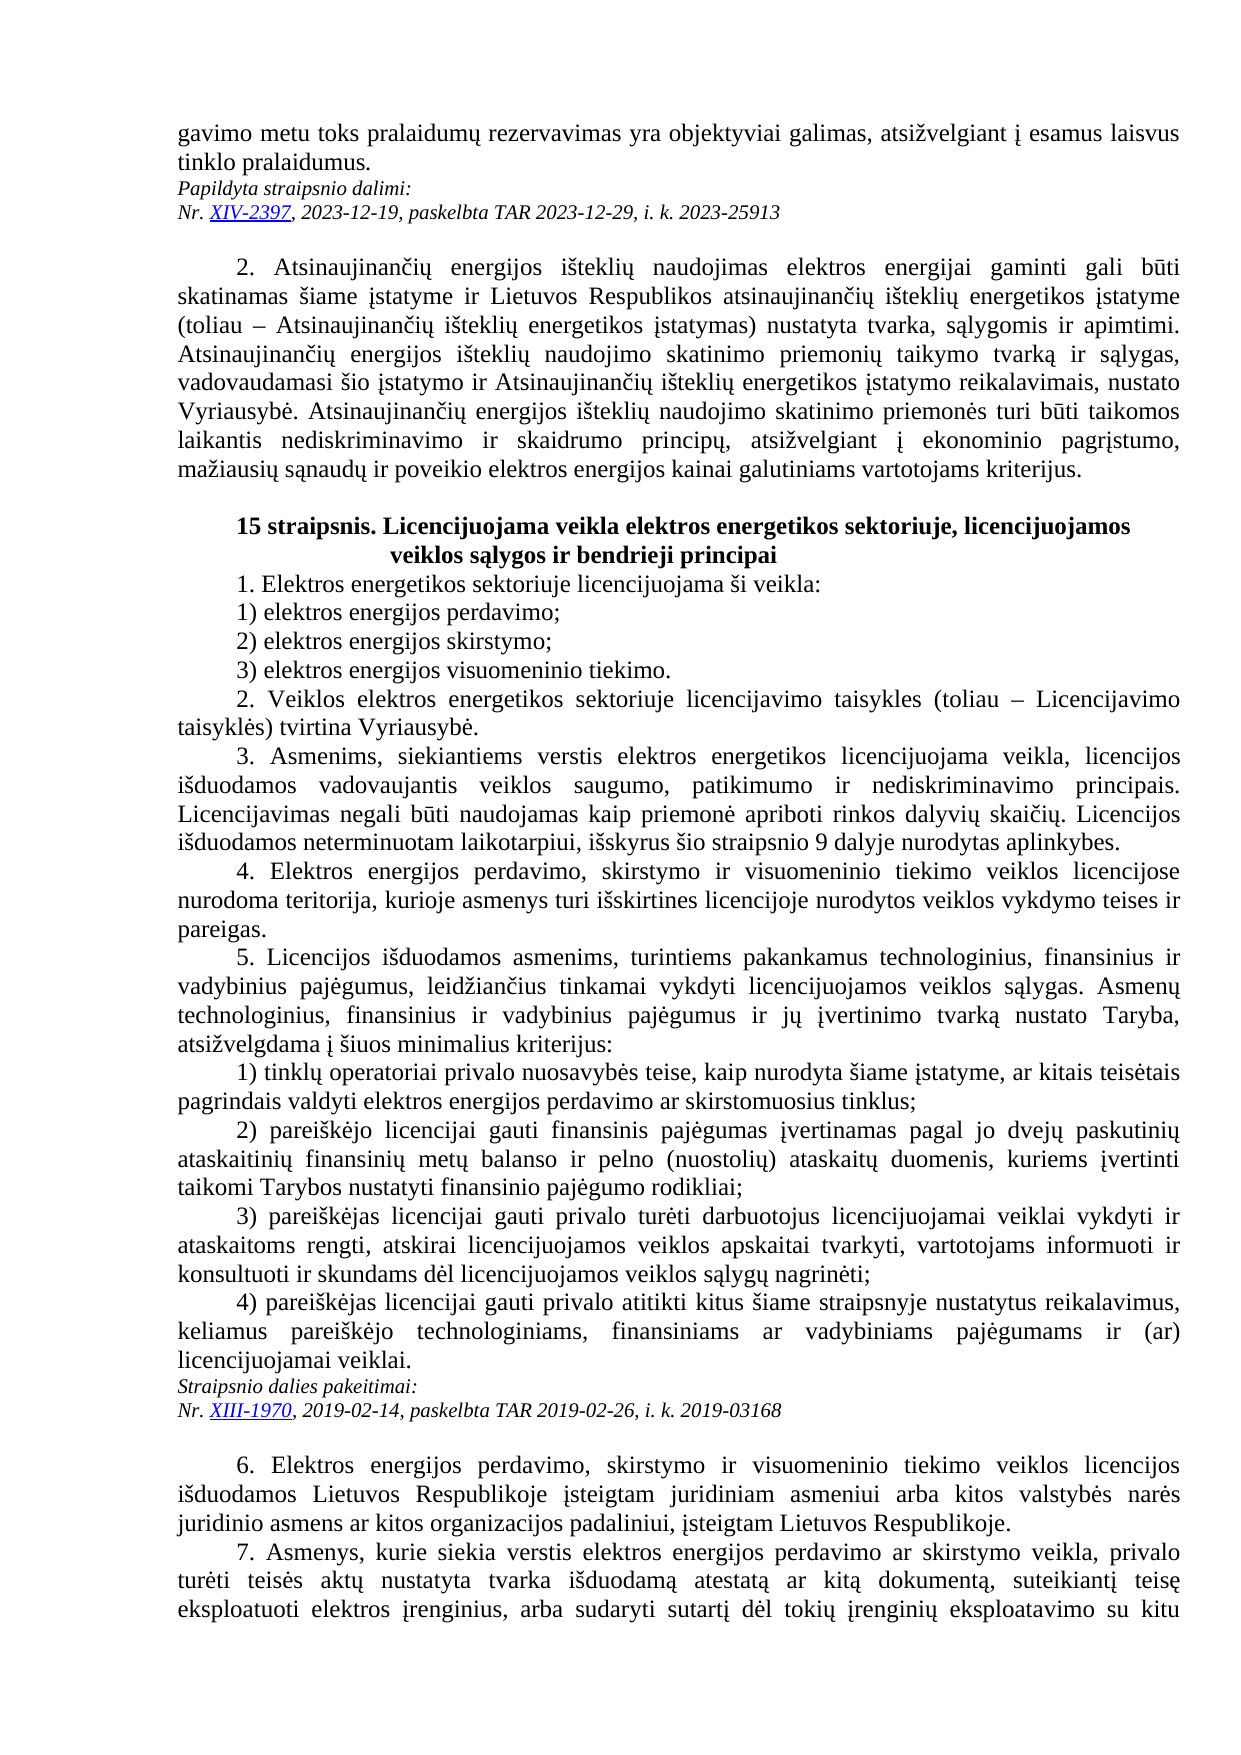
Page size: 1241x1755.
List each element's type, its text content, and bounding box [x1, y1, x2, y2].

text Papildyta straipsnio dalimi: [177, 176, 1181, 200]
text 2. Veiklos elektros energetikos sektoriuje licencijavimo taisykles (toliau – Licencijavimo taisyklės) tvirtina Vyriausybė. [177, 684, 1181, 741]
text 3. Asmenims, siekiantiems verstis elektros energetikos licencijuojama veikla, licencijos išduodamos vadovaujantis veiklos saugumo, patikimumo ir nediskriminavimo principais. Licencijavimas negali būti naudojamas kaip priemonė apriboti rinkos dalyvių skaičių. Licencijos išduodamos neterminuotam laikotarpiui, išskyrus šio straipsnio 9 dalyje nurodytas aplinkybes. [177, 741, 1181, 856]
text gavimo metu toks pralaidumų rezervavimas yra objektyviai galimas, atsižvelgiant į esamus laisvus tinklo pralaidumus. [177, 118, 1181, 176]
text Nr. XIV-2397, 2023-12-19, paskelbta TAR 2023-12-29, i. k. 2023-25913 [177, 200, 1181, 224]
text 15 straipsnis. Licencijuojama veikla elektros energetikos sektoriuje, licencijuojamos veiklos sąlygos ir bendrieji principai [236, 511, 1181, 569]
text 6. Elektros energijos perdavimo, skirstymo ir visuomeninio tiekimo veiklos licencijos išduodamos Lietuvos Respublikoje įsteigtam juridiniam asmeniui arba kitos valstybės narės juridinio asmens ar kitos organizacijos padaliniui, įsteigtam Lietuvos Respublikoje. [177, 1451, 1181, 1537]
text 3) pareiškėjas licencijai gauti privalo turėti darbuotojus licencijuojamai veiklai vykdyti ir ataskaitoms rengti, atskirai licencijuojamos veiklos apskaitai tvarkyti, vartotojams informuoti ir konsultuoti ir skundams dėl licencijuojamos veiklos sąlygų nagrinėti; [177, 1201, 1181, 1287]
text Nr. XIII-1970, 2019-02-14, paskelbta TAR 2019-02-26, i. k. 2019-03168 [177, 1398, 1181, 1422]
text 2. Atsinaujinančių energijos išteklių naudojimas elektros energijai gaminti gali būti skatinamas šiame įstatyme ir Lietuvos Respublikos atsinaujinančių išteklių energetikos įstatyme (toliau – Atsinaujinančių išteklių energetikos įstatymas) nustatyta tvarka, sąlygomis ir apimtimi. Atsinaujinančių energijos išteklių naudojimo skatinimo priemonių taikymo tvarką ir sąlygas, vadovaudamasi šio įstatymo ir Atsinaujinančių išteklių energetikos įstatymo reikalavimais, nustato Vyriausybė. Atsinaujinančių energijos išteklių naudojimo skatinimo priemonės turi būti taikomos laikantis nediskriminavimo ir skaidrumo principų, atsižvelgiant į ekonominio pagrįstumo, mažiausių sąnaudų ir poveikio elektros energijos kainai galutiniams vartotojams kriterijus. [177, 252, 1181, 482]
text 5. Licencijos išduodamos asmenims, turintiems pakankamus technologinius, finansinius ir vadybinius pajėgumus, leidžiančius tinkamai vykdyti licencijuojamos veiklos sąlygas. Asmenų technologinius, finansinius ir vadybinius pajėgumus ir jų įvertinimo tvarką nustato Taryba, atsižvelgdama į šiuos minimalius kriterijus: [177, 942, 1181, 1057]
text 7. Asmenys, kurie siekia verstis elektros energijos perdavimo ar skirstymo veikla, privalo turėti teisės aktų nustatyta tvarka išduodamą atestatą ar kitą dokumentą, suteikiantį teisę eksploatuoti elektros įrenginius, arba sudaryti sutartį dėl tokių įrenginių eksploatavimo su kitu [177, 1537, 1181, 1623]
text 4. Elektros energijos perdavimo, skirstymo ir visuomeninio tiekimo veiklos licencijose nurodoma teritorija, kurioje asmenys turi išskirtines licencijoje nurodytos veiklos vykdymo teises ir pareigas. [177, 856, 1181, 942]
text 3) elektros energijos visuomeninio tiekimo. [177, 655, 1181, 684]
text Straipsnio dalies pakeitimai: [177, 1374, 1181, 1398]
text 1. Elektros energetikos sektoriuje licencijuojama ši veikla: [177, 569, 1181, 597]
text 1) elektros energijos perdavimo; [177, 597, 1181, 626]
text 2) elektros energijos skirstymo; [177, 626, 1181, 655]
text 2) pareiškėjo licencijai gauti finansinis pajėgumas įvertinamas pagal jo dvejų paskutinių ataskaitinių finansinių metų balanso ir pelno (nuostolių) ataskaitų duomenis, kuriems įvertinti taikomi Tarybos nustatyti finansinio pajėgumo rodikliai; [177, 1115, 1181, 1201]
text 4) pareiškėjas licencijai gauti privalo atitikti kitus šiame straipsnyje nustatytus reikalavimus, keliamus pareiškėjo technologiniams, finansiniams ar vadybiniams pajėgumams ir (ar) licencijuojamai veiklai. [177, 1287, 1181, 1374]
text 1) tinklų operatoriai privalo nuosavybės teise, kaip nurodyta šiame įstatyme, ar kitais teisėtais pagrindais valdyti elektros energijos perdavimo ar skirstomuosius tinklus; [177, 1057, 1181, 1115]
